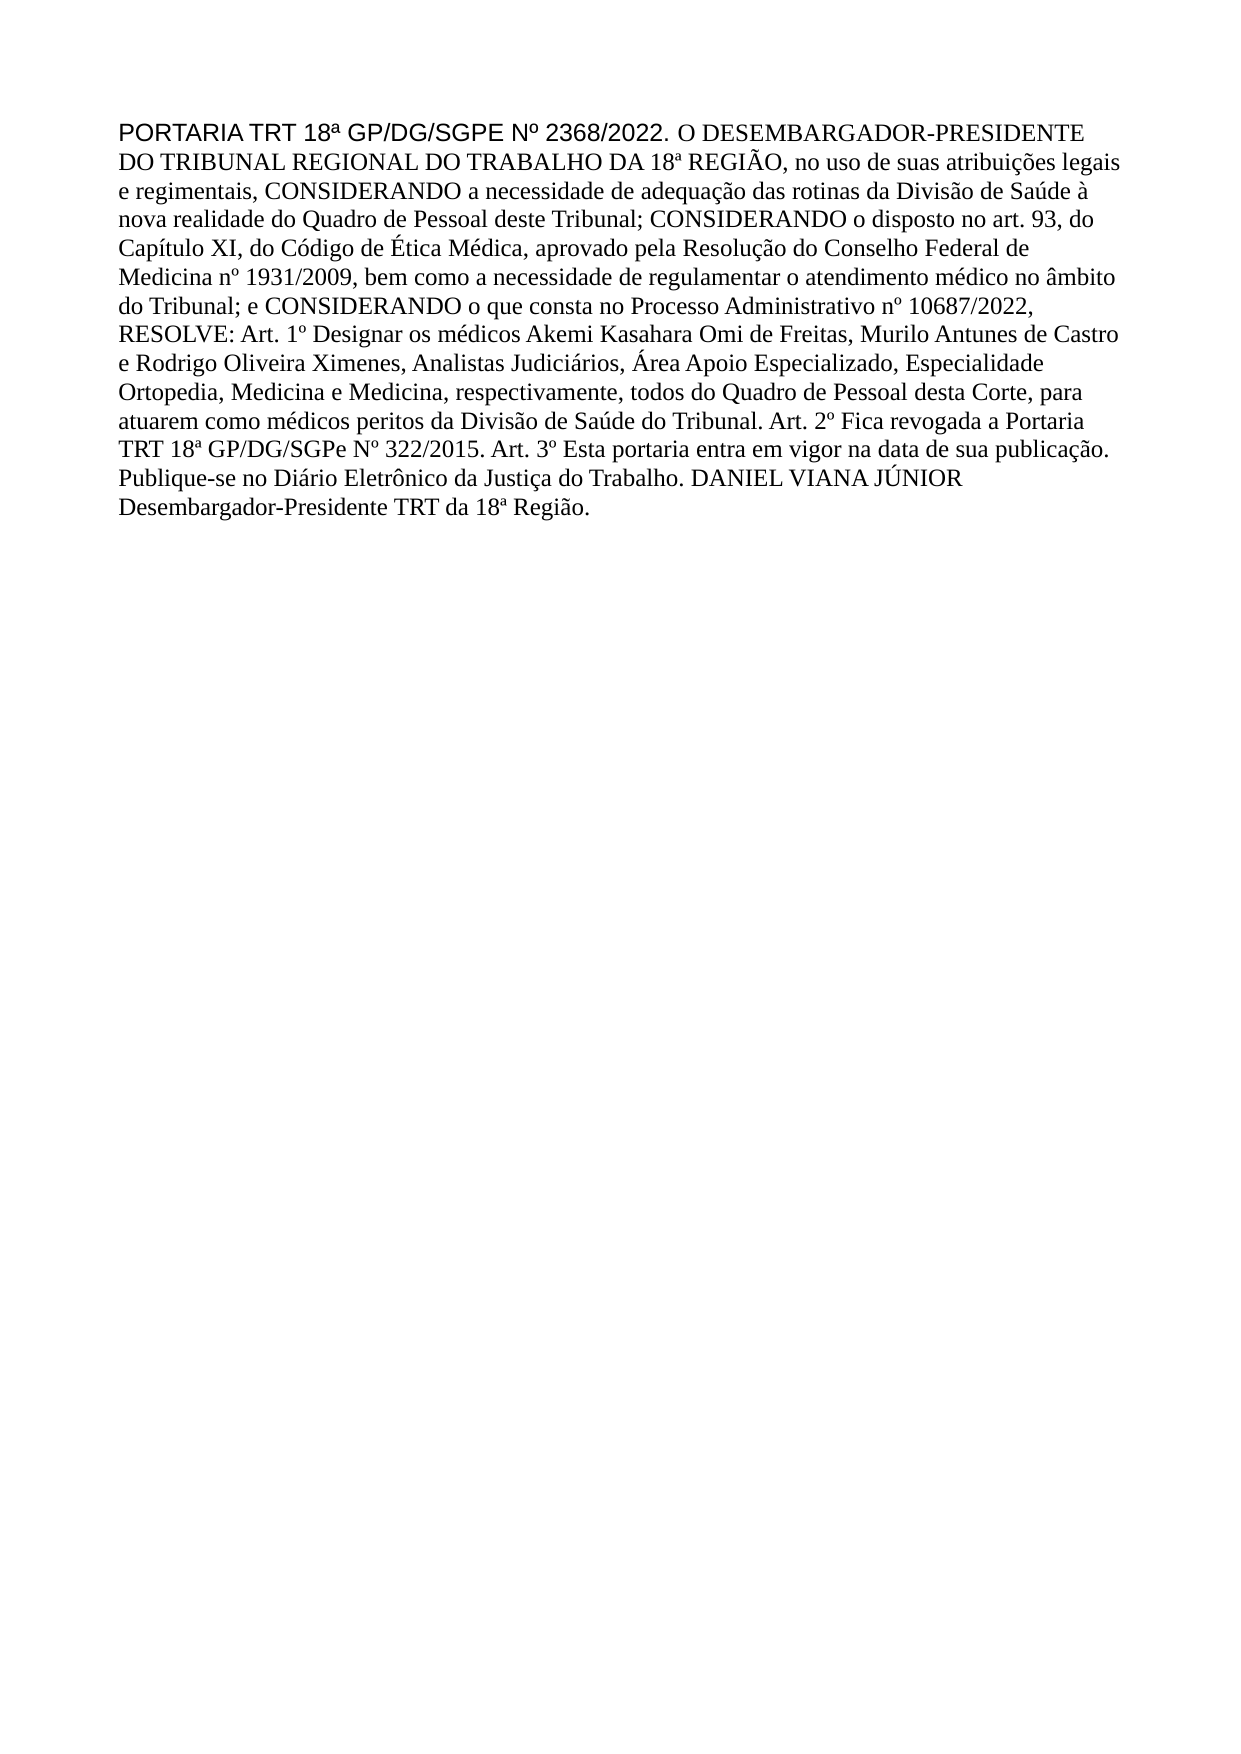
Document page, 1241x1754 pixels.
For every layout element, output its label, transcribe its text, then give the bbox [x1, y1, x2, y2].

text PORTARIA TRT 18ª GP/DG/SGPE Nº 2368/2022. O DESEMBARGADOR-PRESIDENTE DO TRIBUNAL REGIONAL DO TRABALHO DA 18ª REGIÃO, no uso de suas atribuições legais e regimentais, CONSIDERANDO a necessidade de adequação das rotinas da Divisão de Saúde à nova realidade do Quadro de Pessoal deste Tribunal; CONSIDERANDO o disposto no art. 93, do Capítulo XI, do Código de Ética Médica, aprovado pela Resolução do Conselho Federal de Medicina nº 1931/2009, bem como a necessidade de regulamentar o atendimento médico no âmbito do Tribunal; e CONSIDERANDO o que consta no Processo Administrativo nº 10687/2022, RESOLVE: Art. 1º Designar os médicos Akemi Kasahara Omi de Freitas, Murilo Antunes de Castro e Rodrigo Oliveira Ximenes, Analistas Judiciários, Área Apoio Especializado, Especialidade Ortopedia, Medicina e Medicina, respectivamente, todos do Quadro de Pessoal desta Corte, para atuarem como médicos peritos da Divisão de Saúde do Tribunal. Art. 2º Fica revogada a Portaria TRT 18ª GP/DG/SGPe Nº 322/2015. Art. 3º Esta portaria entra em vigor na data de sua publicação. Publique-se no Diário Eletrônico da Justiça do Trabalho. DANIEL VIANA JÚNIOR Desembargador-Presidente TRT da 18ª Região. [118, 118, 1122, 521]
